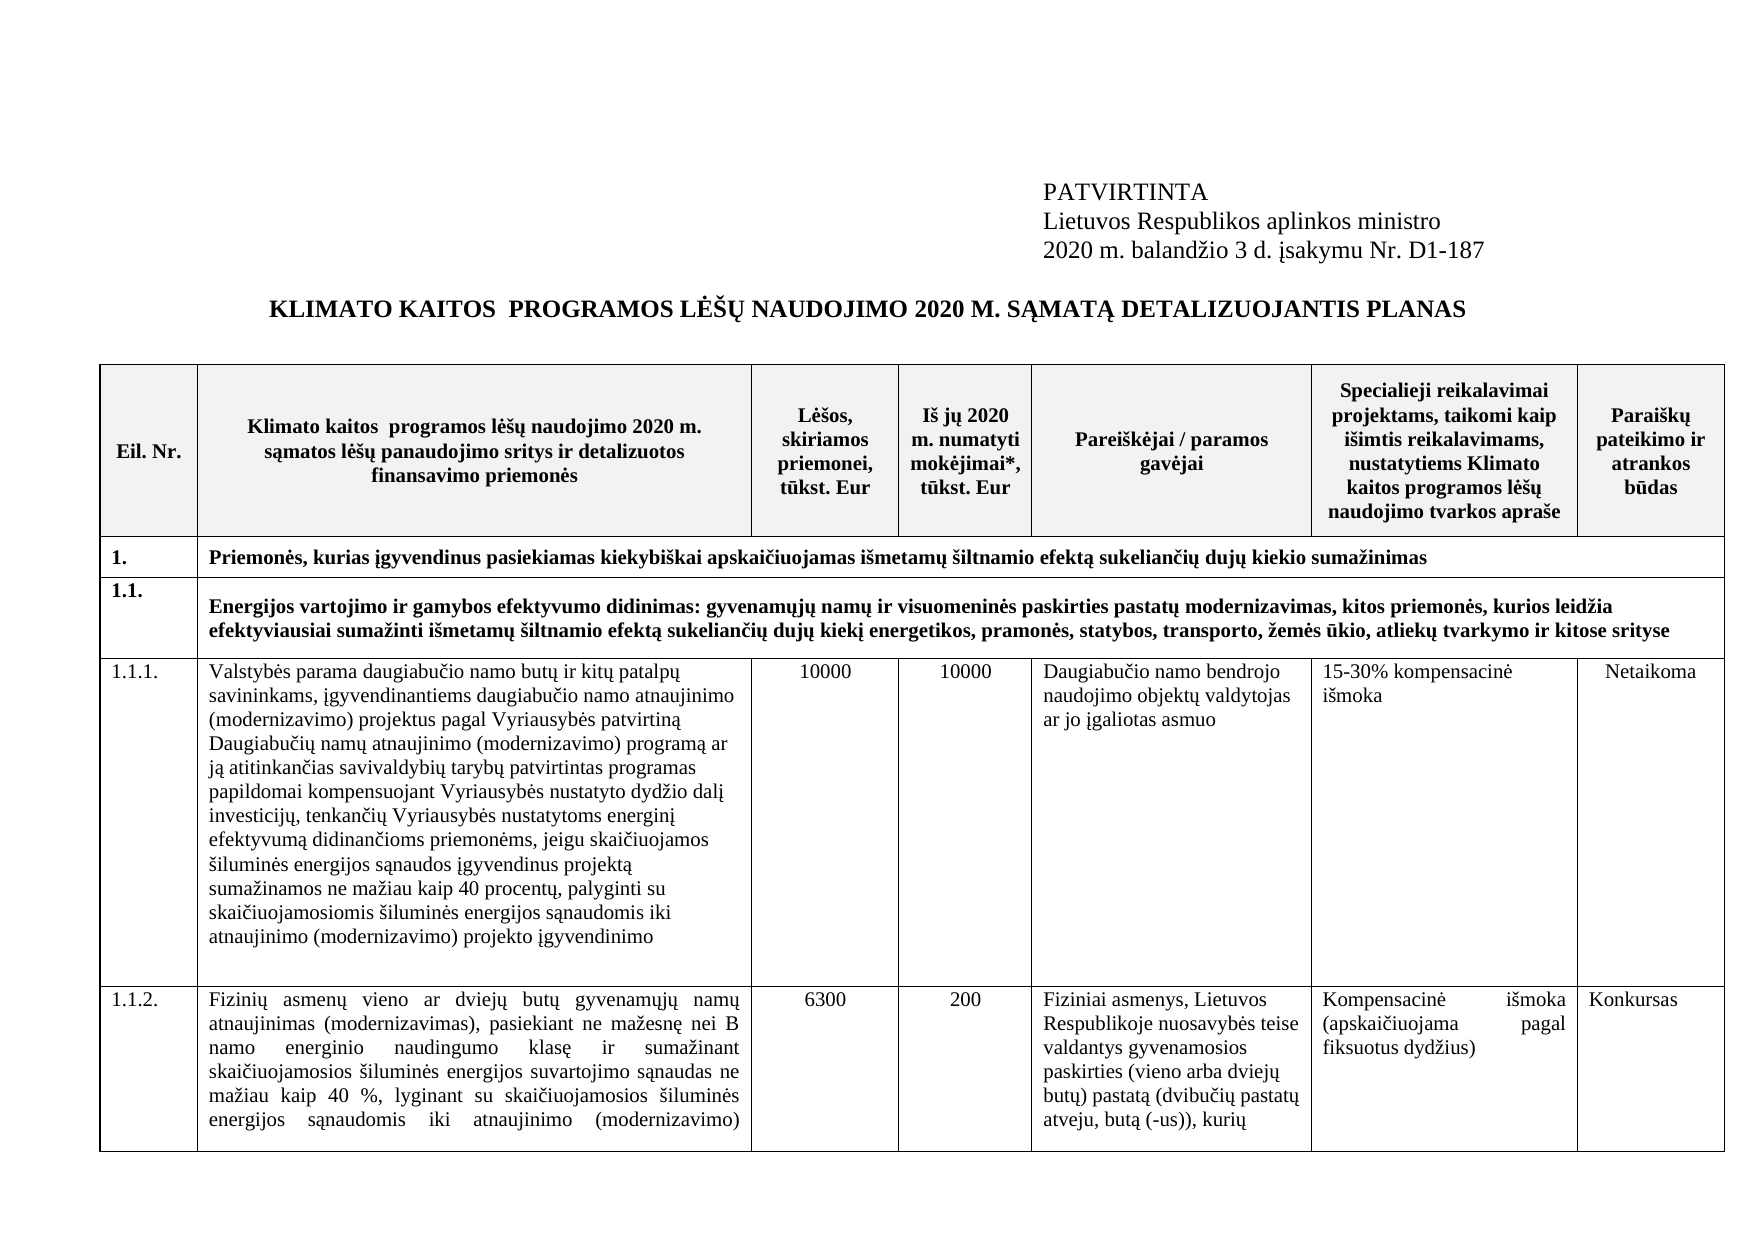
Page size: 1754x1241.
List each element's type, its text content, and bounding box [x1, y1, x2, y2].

table_cell Specialieji reikalavimai projektams, taikomi kaip išimtis reikalavimams, nustatytiems Klimato kaitos programos lėšų naudojimo tvarkos apraše [1312, 365, 1577, 536]
table_cell Daugiabučio namo bendrojo naudojimo objektų valdytojas ar jo įgaliotas asmuo [1032, 659, 1311, 986]
table_cell Priemonės, kurias įgyvendinus pasiekiamas kiekybiškai apskaičiuojamas išmetamų šiltnamio efektą sukeliančių dujų kiekio sumažinimas [198, 537, 1724, 577]
table_header [1577, 327, 1724, 364]
table_cell Fizinių asmenų vieno ar dviejų butų gyvenamųjų namų atnaujinimas (modernizavimas), pasiekiant ne mažesnę nei B namo energinio naudingumo klasę ir sumažinant skaičiuojamosios šiluminės energijos suvartojimo sąnaudas ne mažiau kaip 40 %, lyginant su skaičiuojamosios šiluminės energijos sąnaudomis iki atnaujinimo (modernizavimo) [198, 987, 751, 1151]
table_cell Konkursas [1578, 987, 1724, 1151]
table_cell Pareiškėjai / paramos gavėjai [1032, 365, 1311, 536]
table_cell 10000 [899, 659, 1031, 986]
table_header [1032, 327, 1311, 364]
table_cell 15-30% kompensacinė išmoka [1312, 659, 1577, 986]
text PATVIRTINTA [100, 177, 1636, 206]
table_cell 1. [101, 537, 197, 577]
table_cell 1.1. [101, 578, 197, 658]
table_cell Paraiškų pateikimo ir atrankos būdas [1578, 365, 1724, 536]
table_cell Netaikoma [1578, 659, 1724, 986]
text KLIMATO KAITOS PROGRAMOS LĖŠŲ NAUDOJIMO 2020 M. SĄMATĄ DETALIZUOJANTIS PLANAS [100, 294, 1636, 322]
table_cell Energijos vartojimo ir gamybos efektyvumo didinimas: gyvenamųjų namų ir visuomeninės paskirties pastatų modernizavimas, kitos priemonės, kurios leidžia efektyviausiai sumažinti išmetamų šiltnamio efektą sukeliančių dujų kiekį energetikos, pramonės, statybos, transporto, žemės ūkio, atliekų tvarkymo ir kitose srityse [198, 578, 1724, 658]
table_cell 6300 [752, 987, 898, 1151]
table_cell Iš jų 2020 m. numatyti mokėjimai*, tūkst. Eur [899, 365, 1031, 536]
text 2020 m. balandžio 3 d. įsakymu Nr. D1-187 [100, 235, 1636, 263]
table_header [1311, 327, 1577, 364]
table_header [100, 327, 197, 364]
table_cell 1.1.2. [101, 987, 197, 1151]
table_cell 1.1.1. [101, 659, 197, 986]
table_cell 10000 [752, 659, 898, 986]
table_header [751, 327, 899, 364]
text Lietuvos Respublikos aplinkos ministro [100, 206, 1636, 235]
table_cell Lėšos, skiriamos priemonei, tūkst. Eur [752, 365, 898, 536]
table_header [899, 327, 1032, 364]
table_cell 200 [899, 987, 1031, 1151]
table_cell Valstybės parama daugiabučio namo butų ir kitų patalpų savininkams, įgyvendinantiems daugiabučio namo atnaujinimo (modernizavimo) projektus pagal Vyriausybės patvirtiną Daugiabučių namų atnaujinimo (modernizavimo) programą ar ją atitinkančias savivaldybių tarybų patvirtintas programas papildomai kompensuojant Vyriausybės nustatyto dydžio dalį investicijų, tenkančių Vyriausybės nustatytoms energinį efektyvumą didinančioms priemonėms, jeigu skaičiuojamos šiluminės energijos sąnaudos įgyvendinus projektą sumažinamos ne mažiau kaip 40 procentų, palyginti su skaičiuojamosiomis šiluminės energijos sąnaudomis iki atnaujinimo (modernizavimo) projekto įgyvendinimo [198, 659, 751, 986]
table_cell Kompensacinė išmoka (apskaičiuojama pagal fiksuotus dydžius) [1312, 987, 1577, 1151]
table_cell Klimato kaitos programos lėšų naudojimo 2020 m. sąmatos lėšų panaudojimo sritys ir detalizuotos finansavimo priemonės [198, 365, 751, 536]
table_cell Eil. Nr. [101, 365, 197, 536]
table_header [198, 327, 751, 364]
table_cell Fiziniai asmenys, Lietuvos Respublikoje nuosavybės teise valdantys gyvenamosios paskirties (vieno arba dviejų butų) pastatą (dvibučių pastatų atveju, butą (-us)), kurių [1032, 987, 1311, 1151]
